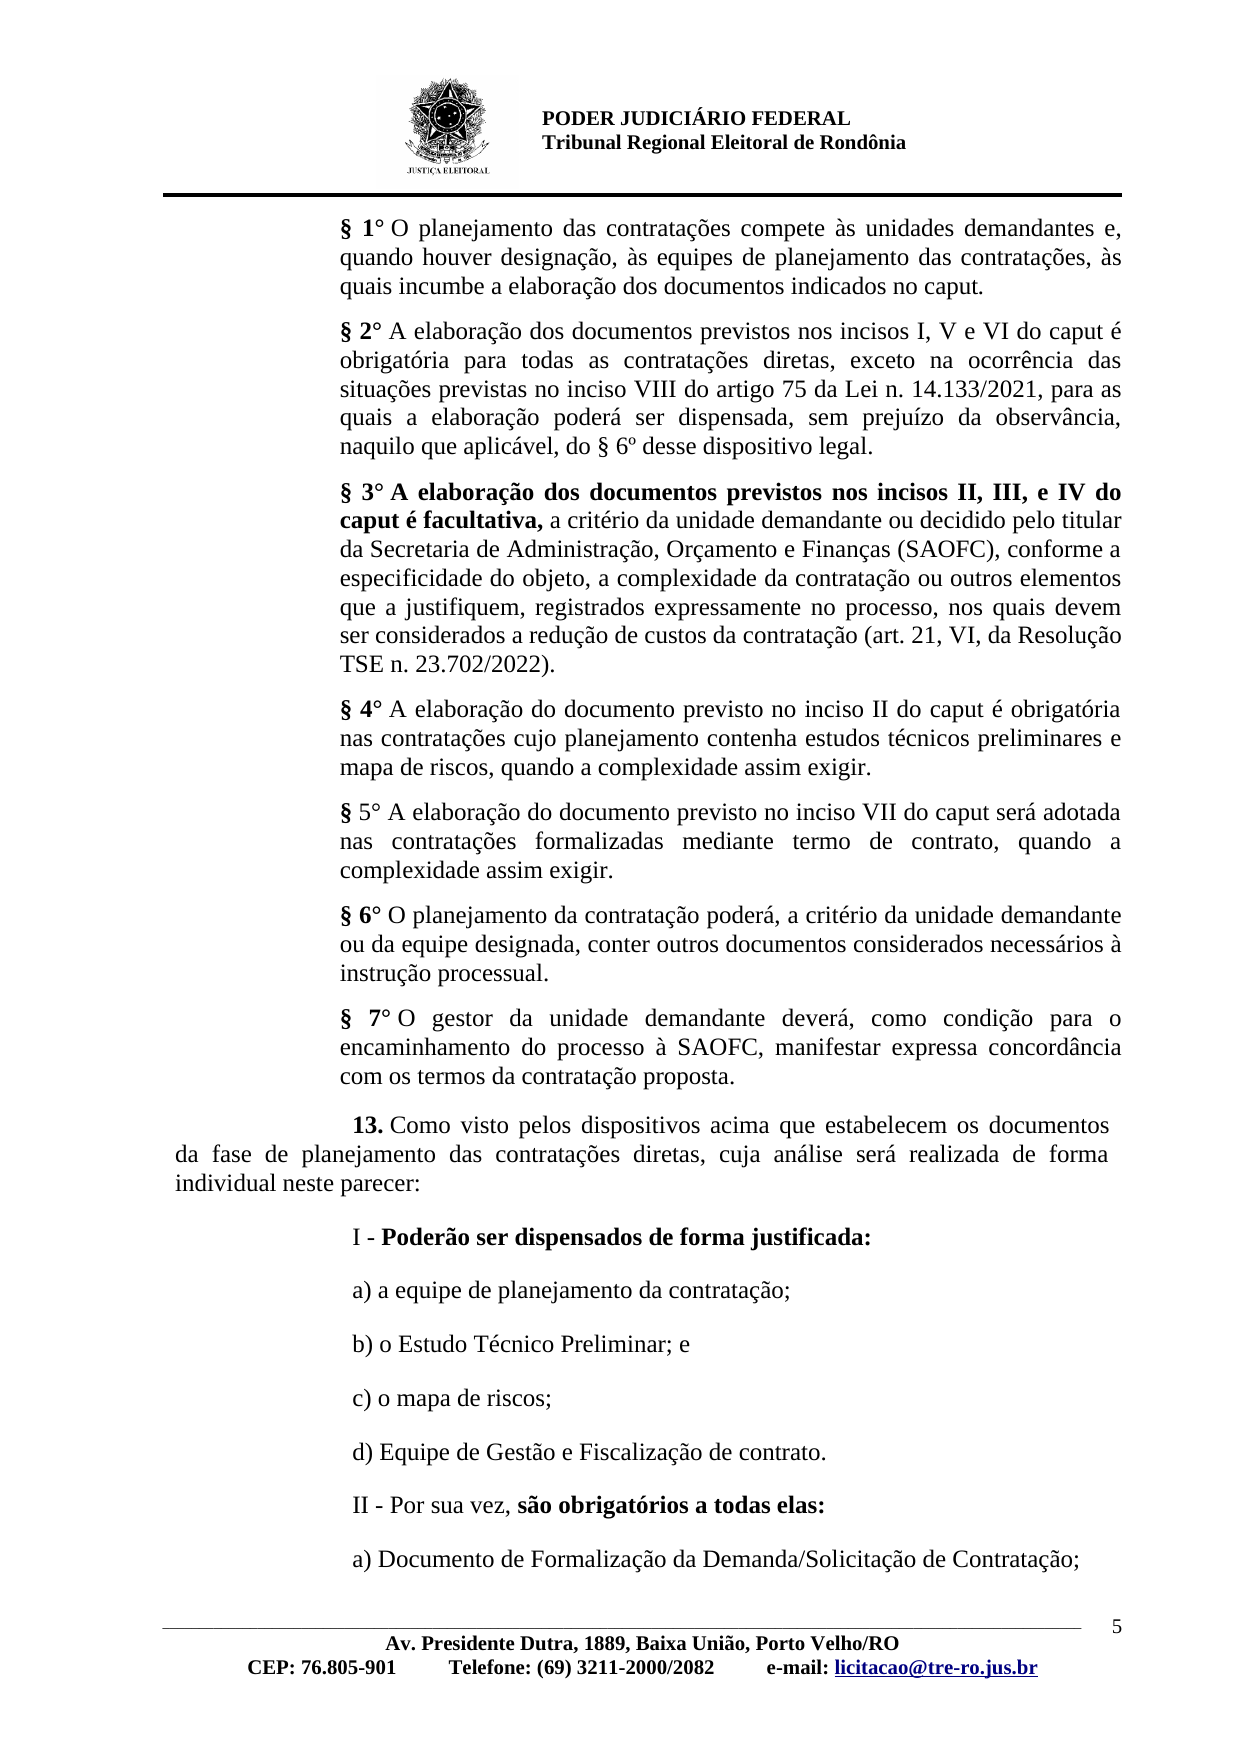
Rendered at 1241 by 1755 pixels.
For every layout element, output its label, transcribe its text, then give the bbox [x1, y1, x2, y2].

text § 2° A elaboração dos documentos previstos nos incisos I, V e VI do caput é obrigatória para todas as contratações diretas, exceto na ocorrência das situações previstas no inciso VIII do artigo 75 da Lei n. 14.133/2021, para as quais a elaboração poderá ser dispensada, sem prejuízo da observância, naquilo que aplicável, do § 6º desse dispositivo legal. [339, 316, 1122, 460]
text a) a equipe de planejamento da contratação; [175, 1275, 1110, 1304]
text I - Poderão ser dispensados de forma justificada: [175, 1222, 1110, 1250]
text d) Equipe de Gestão e Fiscalização de contrato. [175, 1437, 1110, 1465]
text § 6° O planejamento da contratação poderá, a critério da unidade demandante ou da equipe designada, conter outros documentos considerados necessários à instrução processual. [339, 900, 1122, 987]
text § 7° O gestor da unidade demandante deverá, como condição para o encaminhamento do processo à SAOFC, manifestar expressa concordância com os termos da contratação proposta. [339, 1003, 1122, 1089]
text § 5° A elaboração do documento previsto no inciso VII do caput será adotada nas contratações formalizadas mediante termo de contrato, quando a complexidade assim exigir. [339, 797, 1122, 884]
text c) o mapa de riscos; [175, 1383, 1110, 1412]
text b) o Estudo Técnico Preliminar; e [175, 1329, 1110, 1358]
text 13. Como visto pelos dispositivos acima que estabelecem os documentos da fase de planejamento das contratações diretas, cuja análise será realizada de forma individual neste parecer: [175, 1110, 1110, 1197]
text § 1° O planejamento das contratações compete às unidades demandantes e, quando houver designação, às equipes de planejamento das contratações, às quais incumbe a elaboração dos documentos indicados no caput. [339, 213, 1122, 299]
text a) Documento de Formalização da Demanda/Solicitação de Contratação; [175, 1544, 1110, 1573]
text § 3° A elaboração dos documentos previstos nos incisos II, III, e IV do caput é facultativa, a critério da unidade demandante ou decidido pelo titular da Secretaria de Administração, Orçamento e Finanças (SAOFC), conforme a especificidade do objeto, a complexidade da contratação ou outros elementos que a justifiquem, registrados expressamente no processo, nos quais devem ser considerados a redução de custos da contratação (art. 21, VI, da Resolução TSE n. 23.702/2022). [339, 477, 1122, 678]
text II - Por sua vez, são obrigatórios a todas elas: [175, 1490, 1110, 1519]
text § 4° A elaboração do documento previsto no inciso II do caput é obrigatória nas contratações cujo planejamento contenha estudos técnicos preliminares e mapa de riscos, quando a complexidade assim exigir. [339, 694, 1122, 781]
